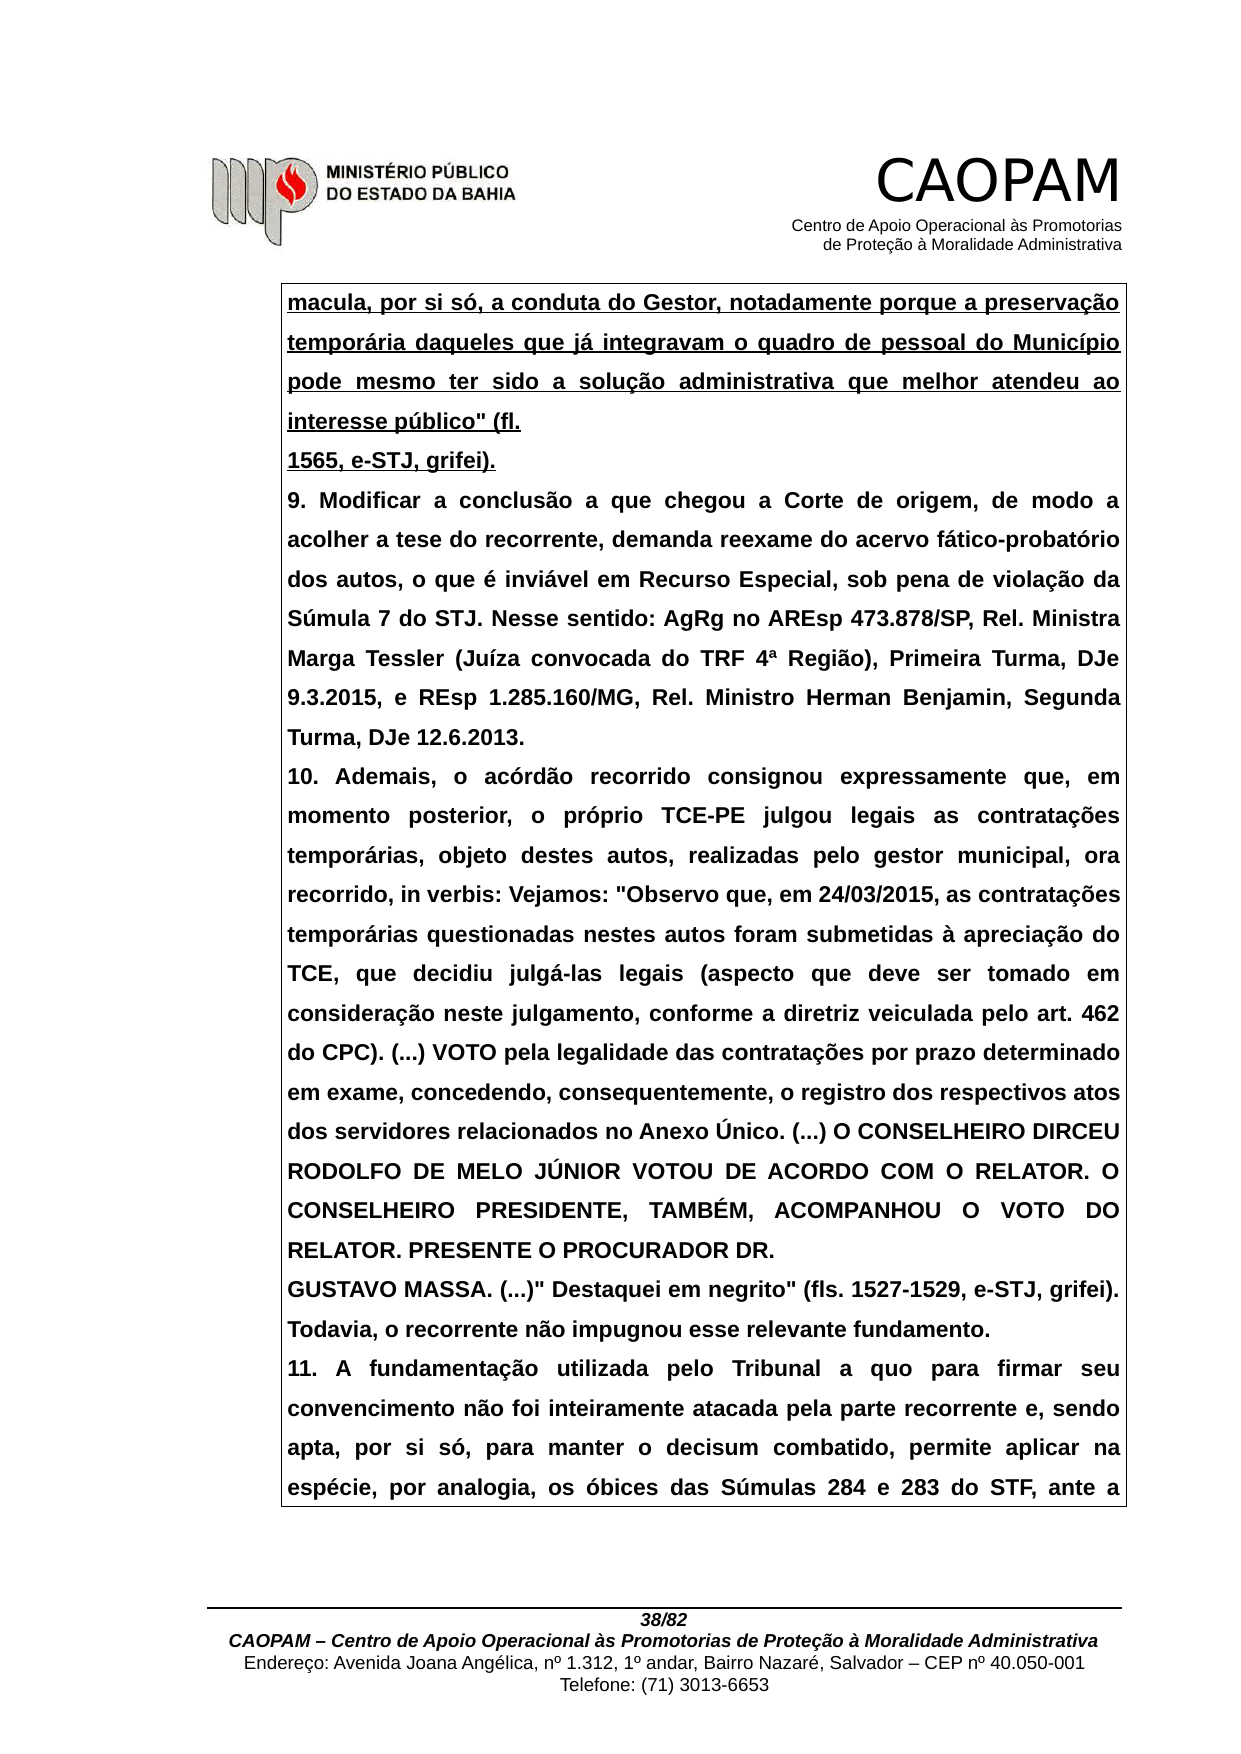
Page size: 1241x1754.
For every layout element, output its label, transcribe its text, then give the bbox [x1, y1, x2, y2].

table_header macula, por si só, a conduta do Gestor, notadamente porque a preservação temporária daqueles que já integravam o quadro de pessoal do Município pode mesmo ter sido a solução administrativa que melhor atendeu ao interesse público" (fl. 1565, e-STJ, grifei). 9. Modificar a conclusão a que chegou a Corte de origem, de modo a acolher a tese do recorrente, demanda reexame do acervo fático-probatório dos autos, o que é inviável em Recurso Especial, sob pena de violação da Súmula 7 do STJ. Nesse sentido: AgRg no AREsp 473.878/SP, Rel. Ministra Marga Tessler (Juíza convocada do TRF 4ª Região), Primeira Turma, DJe 9.3.2015, e REsp 1.285.160/MG, Rel. Ministro Herman Benjamin, Segunda Turma, DJe 12.6.2013. 10. Ademais, o acórdão recorrido consignou expressamente que, em momento posterior, o próprio TCE-PE julgou legais as contratações temporárias, objeto destes autos, realizadas pelo gestor municipal, ora recorrido, in verbis: Vejamos: "Observo que, em 24/03/2015, as contratações temporárias questionadas nestes autos foram submetidas à apreciação do TCE, que decidiu julgá-las legais (aspecto que deve ser tomado em consideração neste julgamento, conforme a diretriz veiculada pelo art. 462 do CPC). (...) VOTO pela legalidade das contratações por prazo determinado em exame, concedendo, consequentemente, o registro dos respectivos atos dos servidores relacionados no Anexo Único. (...) O CONSELHEIRO DIRCEU RODOLFO DE MELO JÚNIOR VOTOU DE ACORDO COM O RELATOR. O CONSELHEIRO PRESIDENTE, TAMBÉM, ACOMPANHOU O VOTO DO RELATOR. PRESENTE O PROCURADOR DR. GUSTAVO MASSA. (...)" Destaquei em negrito" (fls. 1527-1529, e-STJ, grifei). Todavia, o recorrente não impugnou esse relevante fundamento. 11. A fundamentação utilizada pelo Tribunal a quo para firmar seu convencimento não foi inteiramente atacada pela parte recorrente e, sendo apta, por si só, para manter o decisum combatido, permite aplicar na espécie, por analogia, os óbices das Súmulas 284 e 283 do STF, ante a [282, 284, 1126, 1506]
picture [200, 153, 535, 253]
